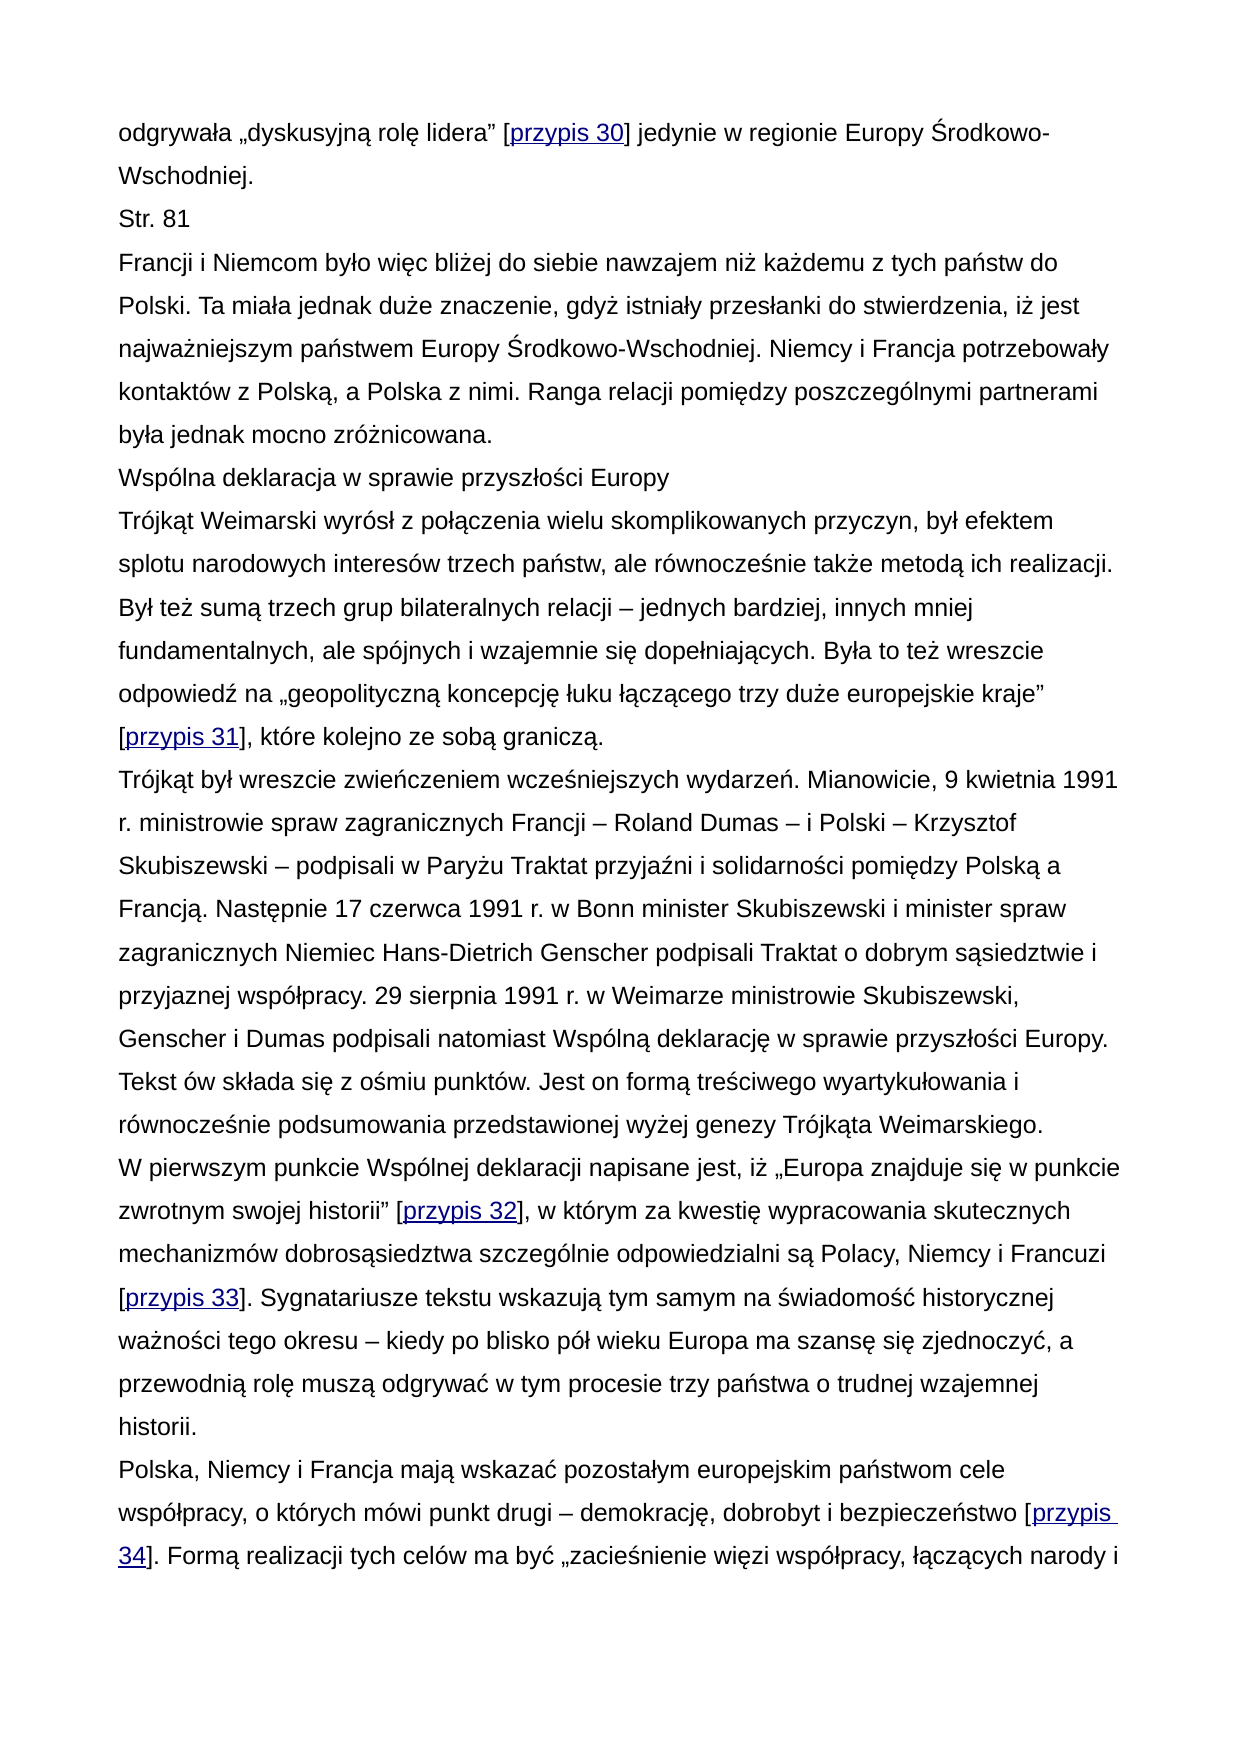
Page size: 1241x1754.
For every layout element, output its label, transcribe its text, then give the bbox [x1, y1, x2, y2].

text W pierwszym punkcie Wspólnej deklaracji napisane jest, iż „Europa znajduje się w punkcie zwrotnym swojej historii” [przypis 32], w którym za kwestię wypracowania skutecznych mechanizmów dobrosąsiedztwa szczególnie odpowiedzialni są Polacy, Niemcy i Francuzi [przypis 33]. Sygnatariusze tekstu wskazują tym samym na świadomość historycznej ważności tego okresu – kiedy po blisko pół wieku Europa ma szansę się zjednoczyć, a przewodnią rolę muszą odgrywać w tym procesie trzy państwa o trudnej wzajemnej historii. [118, 1153, 1122, 1441]
text Tekst ów składa się z ośmiu punktów. Jest on formą treściwego wyartykułowania i równocześnie podsumowania przedstawionej wyżej genezy Trójkąta Weimarskiego. [118, 1067, 1122, 1139]
text Trójkąt był wreszcie zwieńczeniem wcześniejszych wydarzeń. Mianowicie, 9 kwietnia 1991 r. ministrowie spraw zagranicznych Francji – Roland Dumas – i Polski – Krzysztof Skubiszewski – podpisali w Paryżu Traktat przyjaźni i solidarności pomiędzy Polską a Francją. Następnie 17 czerwca 1991 r. w Bonn minister Skubiszewski i minister spraw zagranicznych Niemiec Hans-Dietrich Genscher podpisali Traktat o dobrym sąsiedztwie i przyjaznej współpracy. 29 sierpnia 1991 r. w Weimarze ministrowie Skubiszewski, Genscher i Dumas podpisali natomiast Wspólną deklarację w sprawie przyszłości Europy. [118, 765, 1122, 1052]
text Polska, Niemcy i Francja mają wskazać pozostałym europejskim państwom cele współpracy, o których mówi punkt drugi – demokrację, dobrobyt i bezpieczeństwo [przypis 34]. Formą realizacji tych celów ma być „zacieśnienie więzi współpracy, łączących narody i [118, 1455, 1122, 1570]
subtitle Wspólna deklaracja w sprawie przyszłości Europy [118, 463, 1122, 492]
text Trójkąt Weimarski wyrósł z połączenia wielu skomplikowanych przyczyn, był efektem splotu narodowych interesów trzech państw, ale równocześnie także metodą ich realizacji. Był też sumą trzech grup bilateralnych relacji – jednych bardziej, innych mniej fundamentalnych, ale spójnych i wzajemnie się dopełniających. Była to też wreszcie odpowiedź na „geopolityczną koncepcję łuku łączącego trzy duże europejskie kraje” [przypis 31], które kolejno ze sobą graniczą. [118, 506, 1122, 751]
text odgrywała „dyskusyjną rolę lidera” [przypis 30] jedynie w regionie Europy Środkowo-Wschodniej. [118, 118, 1122, 190]
text Str. 81 [118, 204, 1122, 233]
text Francji i Niemcom było więc bliżej do siebie nawzajem niż każdemu z tych państw do Polski. Ta miała jednak duże znaczenie, gdyż istniały przesłanki do stwierdzenia, iż jest najważniejszym państwem Europy Środkowo-Wschodniej. Niemcy i Francja potrzebowały kontaktów z Polską, a Polska z nimi. Ranga relacji pomiędzy poszczególnymi partnerami była jednak mocno zróżnicowana. [118, 247, 1122, 449]
